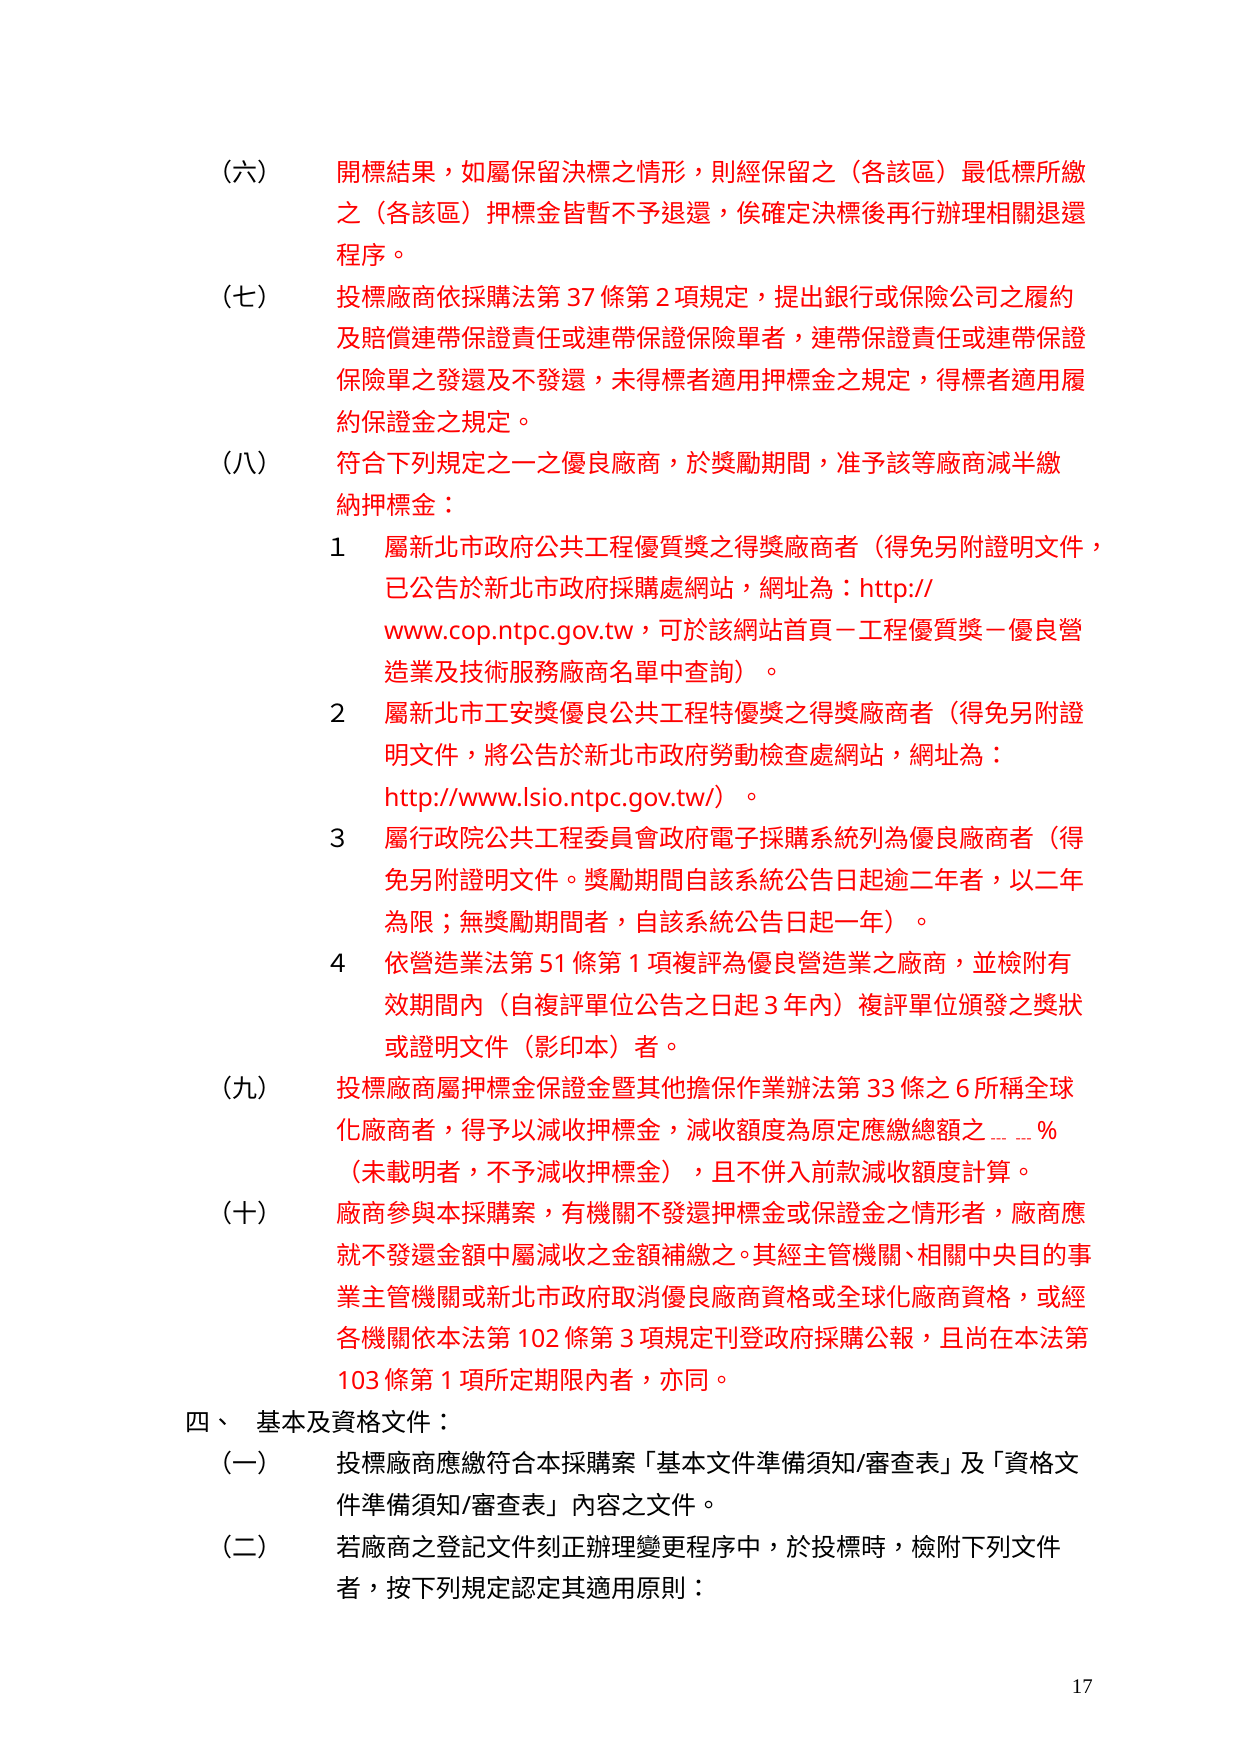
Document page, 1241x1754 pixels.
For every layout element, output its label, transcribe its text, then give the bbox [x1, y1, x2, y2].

subtitle 基本及資格文件： [185, 1398, 1079, 1439]
subtitle 投標廠商應繳符合本採購案「基本文件準備須知/審查表」及「資格文件準備須知/審查表」內容之文件。 [207, 1439, 1079, 1523]
subtitle 屬行政院公共工程委員會政府電子採購系統列為優良廠商者（得免另附證明文件。獎勵期間自該系統公告日起逾二年者，以二年為限；無獎勵期間者，自該系統公告日起一年）。 [325, 814, 1092, 939]
subtitle 屬新北市工安獎優良公共工程特優獎之得獎廠商者（得免另附證明文件，將公告於新北市政府勞動檢查處網站，網址為：http://www.lsio.ntpc.gov.tw/）。 [325, 689, 1092, 814]
subtitle 若廠商之登記文件刻正辦理變更程序中，於投標時，檢附下列文件者，按下列規定認定其適用原則： [207, 1523, 1079, 1606]
subtitle 屬新北市政府公共工程優質獎之得獎廠商者（得免另附證明文件，已公告於新北市政府採購處網站，網址為：http://www.cop.ntpc.gov.tw，可於該網站首頁－工程優質獎－優良營造業及技術服務廠商名單中查詢）。 [325, 523, 1092, 689]
subtitle 依營造業法第51條第1項複評為優良營造業之廠商，並檢附有效期間內（自複評單位公告之日起3年內）複評單位頒發之獎狀或證明文件（影印本）者。 [325, 939, 1092, 1064]
subtitle 廠商參與本採購案，有機關不發還押標金或保證金之情形者，廠商應就不發還金額中屬減收之金額補繳之。其經主管機關、相關中央目的事業主管機關或新北市政府取消優良廠商資格或全球化廠商資格，或經各機關依本法第102條第3項規定刊登政府採購公報，且尚在本法第103條第1項所定期限內者，亦同。 [207, 1189, 1092, 1398]
subtitle 開標結果，如屬保留決標之情形，則經保留之（各該區）最低標所繳之（各該區）押標金皆暫不予退還，俟確定決標後再行辦理相關退還程序。 [207, 148, 1092, 273]
subtitle 符合下列規定之一之優良廠商，於獎勵期間，准予該等廠商減半繳納押標金： [207, 439, 1079, 523]
subtitle 投標廠商依採購法第37條第2項規定，提出銀行或保險公司之履約及賠償連帶保證責任或連帶保證保險單者，連帶保證責任或連帶保證保險單之發還及不發還，未得標者適用押標金之規定，得標者適用履約保證金之規定。 [207, 273, 1092, 439]
subtitle 投標廠商屬押標金保證金暨其他擔保作業辦法第33條之6所稱全球化廠商者，得予以減收押標金，減收額度為原定應繳總額之﹍﹍%（未載明者，不予減收押標金），且不併入前款減收額度計算。 [207, 1064, 1092, 1189]
